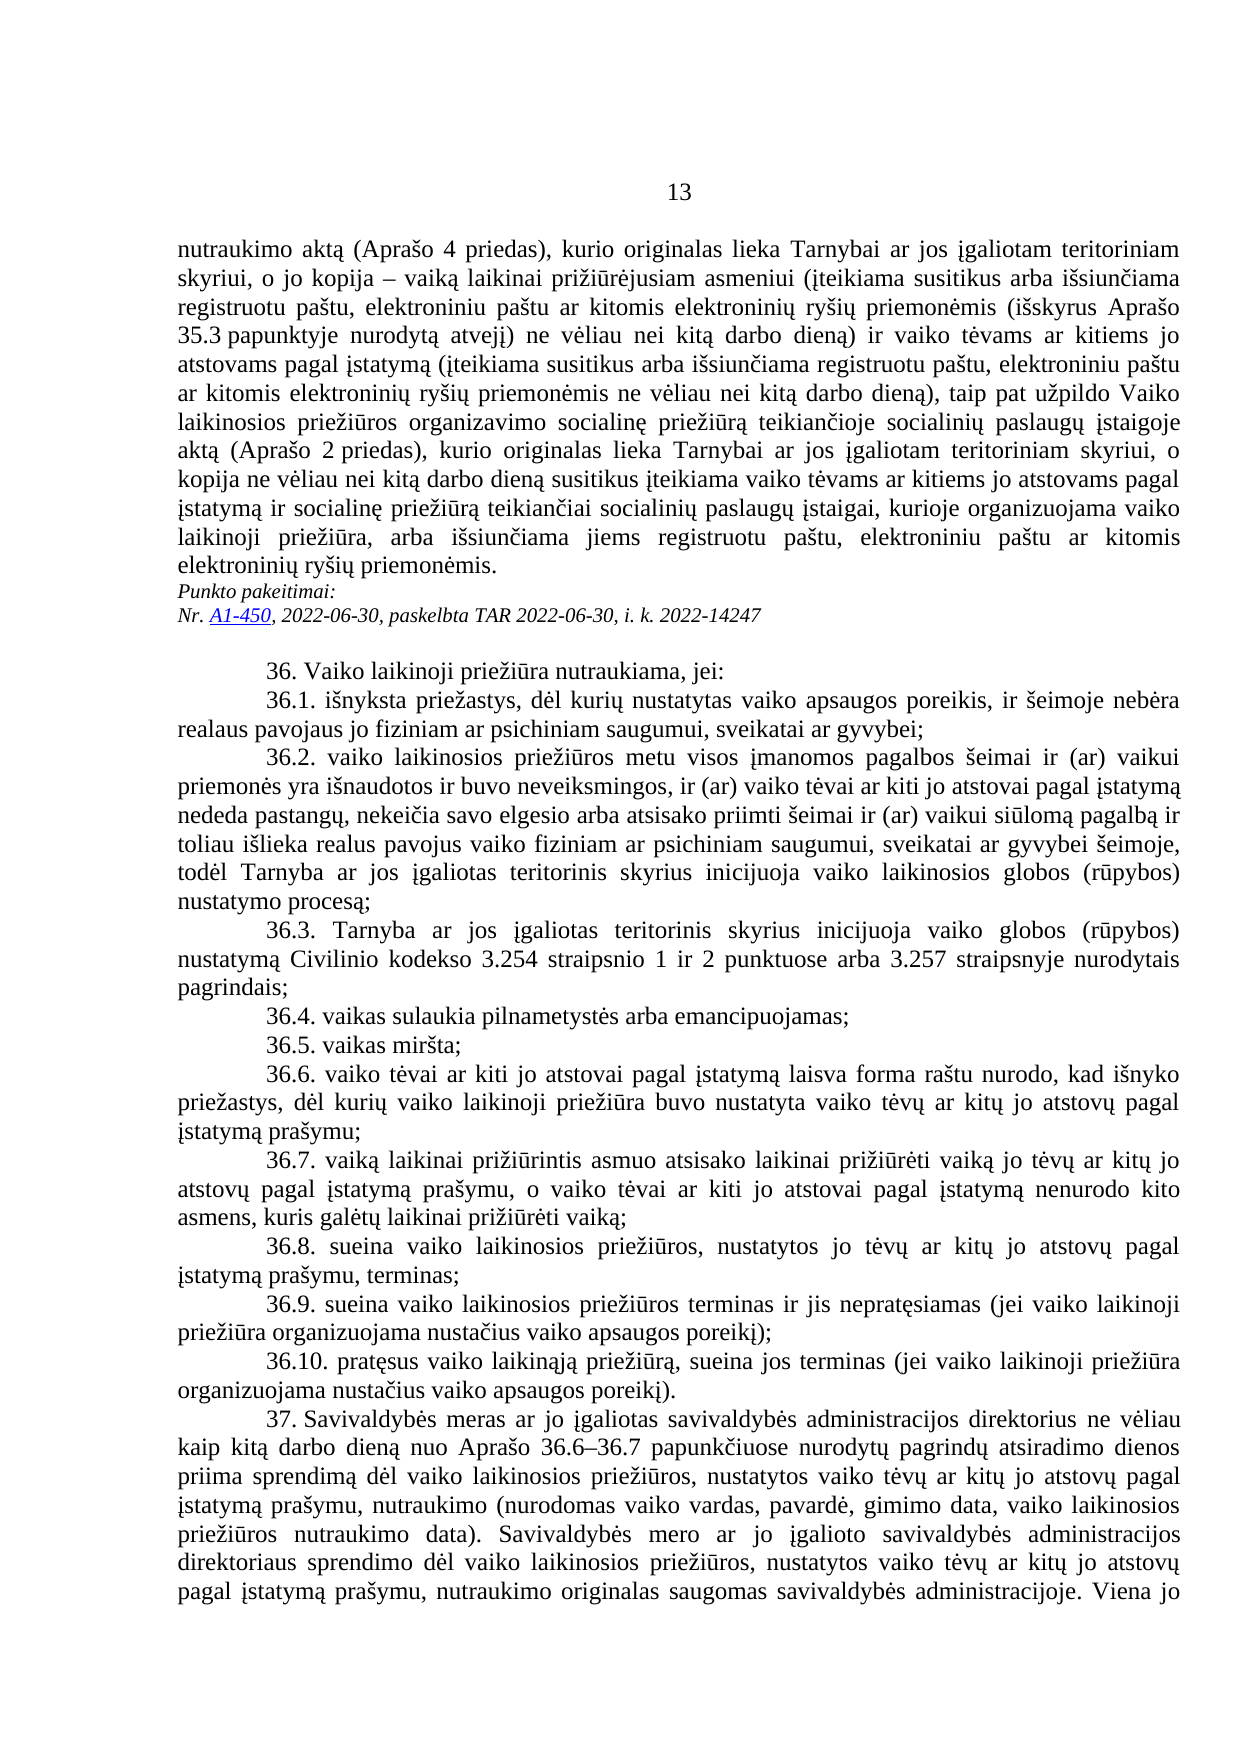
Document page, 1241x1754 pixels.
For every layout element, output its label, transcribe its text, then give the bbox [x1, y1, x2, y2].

text 36.7. vaiką laikinai prižiūrintis asmuo atsisako laikinai prižiūrėti vaiką jo tėvų ar kitų jo atstovų pagal įstatymą prašymu, o vaiko tėvai ar kiti jo atstovai pagal įstatymą nenurodo kito asmens, kuris galėtų laikinai prižiūrėti vaiką; [177, 1145, 1181, 1231]
text 36. Vaiko laikinoji priežiūra nutraukiama, jei: [177, 656, 1181, 685]
text 37. Savivaldybės meras ar jo įgaliotas savivaldybės administracijos direktorius ne vėliau kaip kitą darbo dieną nuo Aprašo 36.6–36.7 papunkčiuose nurodytų pagrindų atsiradimo dienos priima sprendimą dėl vaiko laikinosios priežiūros, nustatytos vaiko tėvų ar kitų jo atstovų pagal įstatymą prašymu, nutraukimo (nurodomas vaiko vardas, pavardė, gimimo data, vaiko laikinosios priežiūros nutraukimo data). Savivaldybės mero ar jo įgalioto savivaldybės administracijos direktoriaus sprendimo dėl vaiko laikinosios priežiūros, nustatytos vaiko tėvų ar kitų jo atstovų pagal įstatymą prašymu, nutraukimo originalas saugomas savivaldybės administracijoje. Viena jo [177, 1404, 1181, 1605]
text 36.4. vaikas sulaukia pilnametystės arba emancipuojamas; [177, 1001, 1181, 1030]
text Punkto pakeitimai: [177, 579, 1181, 603]
text Nr. A1-450, 2022-06-30, paskelbta TAR 2022-06-30, i. k. 2022-14247 [177, 603, 1181, 627]
text 36.2. vaiko laikinosios priežiūros metu visos įmanomos pagalbos šeimai ir (ar) vaikui priemonės yra išnaudotos ir buvo neveiksmingos, ir (ar) vaiko tėvai ar kiti jo atstovai pagal įstatymą nededa pastangų, nekeičia savo elgesio arba atsisako priimti šeimai ir (ar) vaikui siūlomą pagalbą ir toliau išlieka realus pavojus vaiko fiziniam ar psichiniam saugumui, sveikatai ar gyvybei šeimoje, todėl Tarnyba ar jos įgaliotas teritorinis skyrius inicijuoja vaiko laikinosios globos (rūpybos) nustatymo procesą; [177, 742, 1181, 915]
text nutraukimo aktą (Aprašo 4 priedas), kurio originalas lieka Tarnybai ar jos įgaliotam teritoriniam skyriui, o jo kopija – vaiką laikinai prižiūrėjusiam asmeniui (įteikiama susitikus arba išsiunčiama registruotu paštu, elektroniniu paštu ar kitomis elektroninių ryšių priemonėmis (išskyrus Aprašo 35.3 papunktyje nurodytą atvejį) ne vėliau nei kitą darbo dieną) ir vaiko tėvams ar kitiems jo atstovams pagal įstatymą (įteikiama susitikus arba išsiunčiama registruotu paštu, elektroniniu paštu ar kitomis elektroninių ryšių priemonėmis ne vėliau nei kitą darbo dieną), taip pat užpildo Vaiko laikinosios priežiūros organizavimo socialinę priežiūrą teikiančioje socialinių paslaugų įstaigoje aktą (Aprašo 2 priedas), kurio originalas lieka Tarnybai ar jos įgaliotam teritoriniam skyriui, o kopija ne vėliau nei kitą darbo dieną susitikus įteikiama vaiko tėvams ar kitiems jo atstovams pagal įstatymą ir socialinę priežiūrą teikiančiai socialinių paslaugų įstaigai, kurioje organizuojama vaiko laikinoji priežiūra, arba išsiunčiama jiems registruotu paštu, elektroniniu paštu ar kitomis elektroninių ryšių priemonėmis. [177, 234, 1181, 579]
text 36.1. išnyksta priežastys, dėl kurių nustatytas vaiko apsaugos poreikis, ir šeimoje nebėra realaus pavojaus jo fiziniam ar psichiniam saugumui, sveikatai ar gyvybei; [177, 685, 1181, 742]
text 36.10. pratęsus vaiko laikinąją priežiūrą, sueina jos terminas (jei vaiko laikinoji priežiūra organizuojama nustačius vaiko apsaugos poreikį). [177, 1346, 1181, 1404]
text 36.6. vaiko tėvai ar kiti jo atstovai pagal įstatymą laisva forma raštu nurodo, kad išnyko priežastys, dėl kurių vaiko laikinoji priežiūra buvo nustatyta vaiko tėvų ar kitų jo atstovų pagal įstatymą prašymu; [177, 1059, 1181, 1145]
text 36.5. vaikas miršta; [177, 1030, 1181, 1059]
text 36.9. sueina vaiko laikinosios priežiūros terminas ir jis nepratęsiamas (jei vaiko laikinoji priežiūra organizuojama nustačius vaiko apsaugos poreikį); [177, 1289, 1181, 1346]
text 36.8. sueina vaiko laikinosios priežiūros, nustatytos jo tėvų ar kitų jo atstovų pagal įstatymą prašymu, terminas; [177, 1231, 1181, 1289]
text 36.3. Tarnyba ar jos įgaliotas teritorinis skyrius inicijuoja vaiko globos (rūpybos) nustatymą Civilinio kodekso 3.254 straipsnio 1 ir 2 punktuose arba 3.257 straipsnyje nurodytais pagrindais; [177, 915, 1181, 1001]
